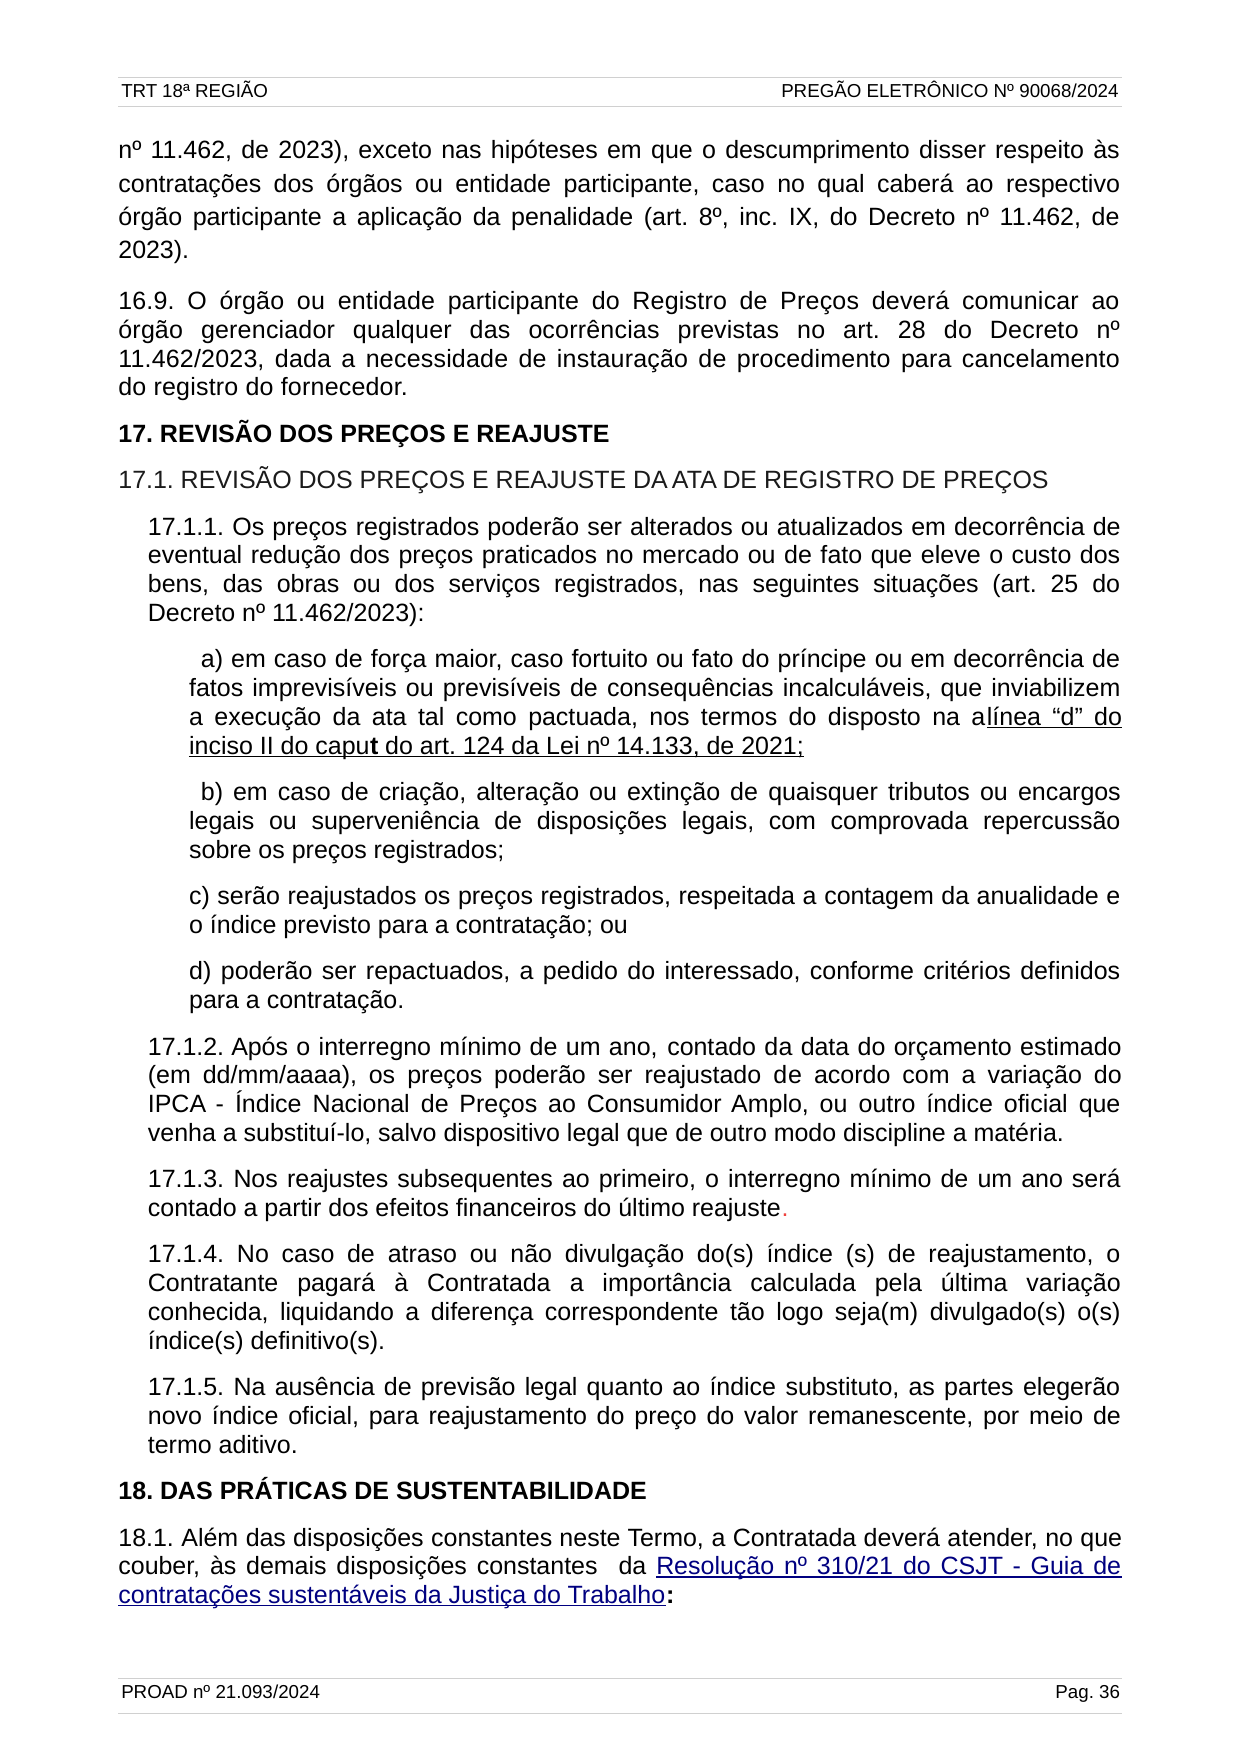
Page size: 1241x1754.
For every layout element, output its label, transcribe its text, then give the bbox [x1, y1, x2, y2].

text 17. REVISÃO DOS PREÇOS E REAJUSTE [118, 419, 1122, 447]
text 17.1.4. No caso de atraso ou não divulgação do(s) índice (s) de reajustamento, o Contratante pagará à Contratada a importância calculada pela última variação conhecida, liquidando a diferença correspondente tão logo seja(m) divulgado(s) o(s) índice(s) definitivo(s). [148, 1239, 1122, 1354]
list nº 11.462, de 2023), exceto nas hipóteses em que o descumprimento disser respeito às contratações dos órgãos ou entidade participante, caso no qual caberá ao respectivo órgão participante a aplicação da penalidade (art. 8º, inc. IX, do Decreto nº 11.462, de 2023). [118, 136, 1122, 263]
text 17.1.1. Os preços registrados poderão ser alterados ou atualizados em decorrência de eventual redução dos preços praticados no mercado ou de fato que eleve o custo dos bens, das obras ou dos serviços registrados, nas seguintes situações (art. 25 do Decreto nº 11.462/2023): [148, 512, 1122, 627]
text 17.1. REVISÃO DOS PREÇOS E REAJUSTE DA ATA DE REGISTRO DE PREÇOS [118, 465, 1122, 494]
text a) em caso de força maior, caso fortuito ou fato do príncipe ou em decorrência de fatos imprevisíveis ou previsíveis de consequências incalculáveis, que inviabilizem a execução da ata tal como pactuada, nos termos do disposto na alínea “d” do inciso II do caput do art. 124 da Lei nº 14.133, de 2021; [189, 644, 1122, 759]
text 17.1.5. Na ausência de previsão legal quanto ao índice substituto, as partes elegerão novo índice oficial, para reajustamento do preço do valor remanescente, por meio de termo aditivo. [148, 1372, 1122, 1458]
text 17.1.3. Nos reajustes subsequentes ao primeiro, o interregno mínimo de um ano será contado a partir dos efeitos financeiros do último reajuste. [148, 1164, 1122, 1222]
text d) poderão ser repactuados, a pedido do interessado, conforme critérios definidos para a contratação. [189, 956, 1122, 1014]
list 16.9. O órgão ou entidade participante do Registro de Preços deverá comunicar ao órgão gerenciador qualquer das ocorrências previstas no art. 28 do Decreto nº 11.462/2023, dada a necessidade de instauração de procedimento para cancelamento do registro do fornecedor. [118, 286, 1122, 401]
text c) serão reajustados os preços registrados, respeitada a contagem da anualidade e o índice previsto para a contratação; ou [189, 881, 1122, 938]
text b) em caso de criação, alteração ou extinção de quaisquer tributos ou encargos legais ou superveniência de disposições legais, com comprovada repercussão sobre os preços registrados; [189, 777, 1122, 863]
text 17.1.2. Após o interregno mínimo de um ano, contado da data do orçamento estimado (em dd/mm/aaaa), os preços poderão ser reajustado de acordo com a variação do IPCA - Índice Nacional de Preços ao Consumidor Amplo, ou outro índice oficial que venha a substituí-lo, salvo dispositivo legal que de outro modo discipline a matéria. [148, 1031, 1122, 1146]
text 18.1. Além das disposições constantes neste Termo, a Contratada deverá atender, no que couber, às demais disposições constantes da Resolução nº 310/21 do CSJT - Guia de contratações sustentáveis da Justiça do Trabalho: [118, 1522, 1122, 1609]
text 18. DAS PRÁTICAS DE SUSTENTABILIDADE [118, 1476, 1122, 1505]
